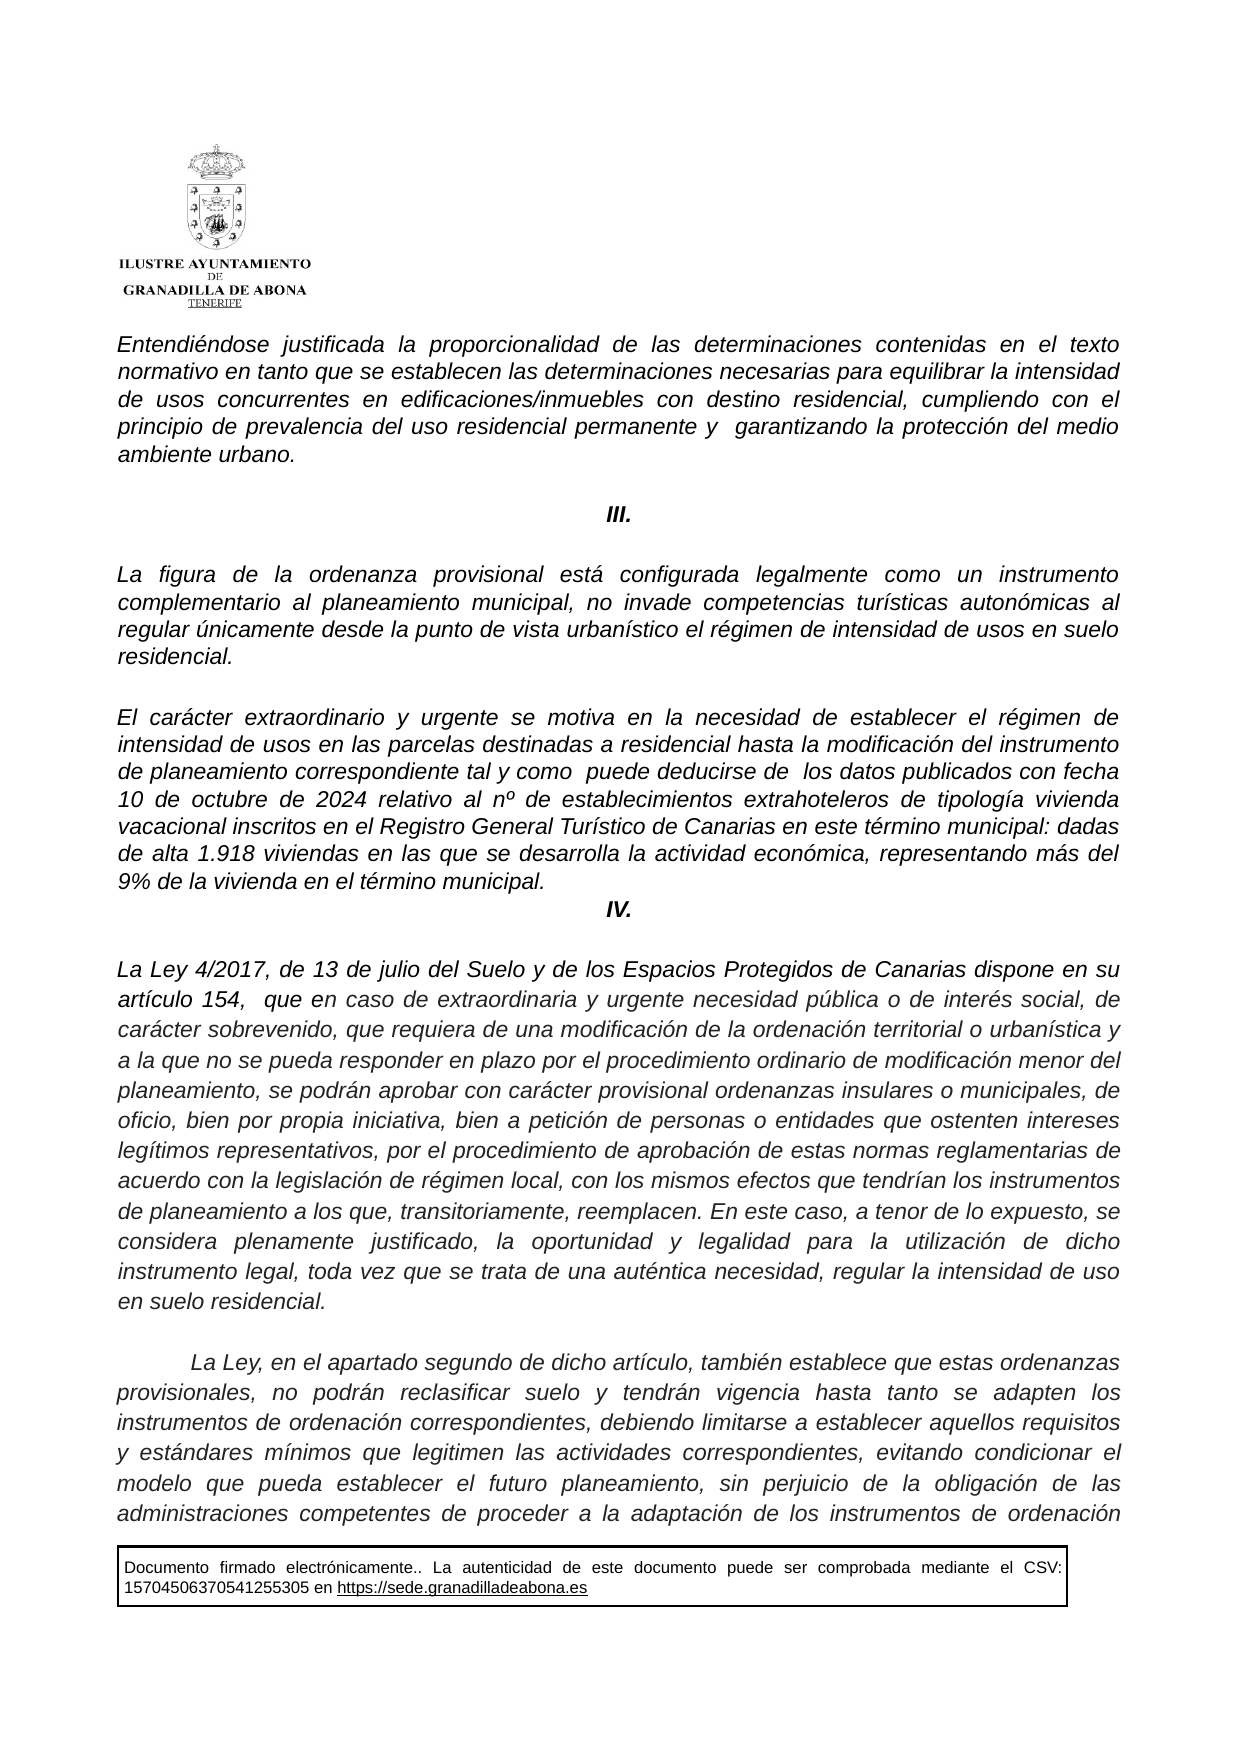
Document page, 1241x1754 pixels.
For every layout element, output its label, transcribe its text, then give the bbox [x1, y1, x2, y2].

text La figura de la ordenanza provisional está configurada legalmente como un instrumento complementario al planeamiento municipal, no invade competencias turísticas autonómicas al regular únicamente desde la punto de vista urbanístico el régimen de intensidad de usos en suelo residencial. [117, 561, 1122, 669]
text La Ley, en el apartado segundo de dicho artículo, también establece que estas ordenanzas provisionales, no podrán reclasificar suelo y tendrán vigencia hasta tanto se adapten los instrumentos de ordenación correspondientes, debiendo limitarse a establecer aquellos requisitos y estándares mínimos que legitimen las actividades correspondientes, evitando condicionar el modelo que pueda establecer el futuro planeamiento, sin perjuicio de la obligación de las administraciones competentes de proceder a la adaptación de los instrumentos de ordenación [117, 1349, 1124, 1526]
text III. [118, 501, 1122, 527]
text La Ley 4/2017, de 13 de julio del Suelo y de los Espacios Protegidos de Canarias dispone en su artículo 154, que en caso de extraordinaria y urgente necesidad pública o de interés social, de carácter sobrevenido, que requiera de una modificación de la ordenación territorial o urbanística y a la que no se pueda responder en plazo por el procedimiento ordinario de modificación menor del planeamiento, se podrán aprobar con carácter provisional ordenanzas insulares o municipales, de oficio, bien por propia iniciativa, bien a petición de personas o entidades que ostenten intereses legítimos representativos, por el procedimiento de aprobación de estas normas reglamentarias de acuerdo con la legislación de régimen local, con los mismos efectos que tendrían los instrumentos de planeamiento a los que, transitoriamente, reemplacen. En este caso, a tenor de lo expuesto, se considera plenamente justificado, la oportunidad y legalidad para la utilización de dicho instrumento legal, toda vez que se trata de una auténtica necesidad, regular la intensidad de uso en suelo residencial. [117, 956, 1124, 1314]
text IV. [118, 896, 1122, 922]
text El carácter extraordinario y urgente se motiva en la necesidad de establecer el régimen de intensidad de usos en las parcelas destinadas a residencial hasta la modificación del instrumento de planeamiento correspondiente tal y como puede deducirse de los datos publicados con fecha 10 de octubre de 2024 relativo al nº de establecimientos extrahoteleros de tipología vivienda vacacional inscritos en el Registro General Turístico de Canarias en este término municipal: dadas de alta 1.918 viviendas en las que se desarrolla la actividad económica, representando más del 9% de la vivienda en el término municipal. [117, 703, 1122, 894]
text Entendiéndose justificada la proporcionalidad de las determinaciones contenidas en el texto normativo en tanto que se establecen las determinaciones necesarias para equilibrar la intensidad de usos concurrentes en edificaciones/inmuebles con destino residencial, cumpliendo con el principio de prevalencia del uso residencial permanente y garantizando la protección del medio ambiente urbano. [117, 331, 1122, 467]
